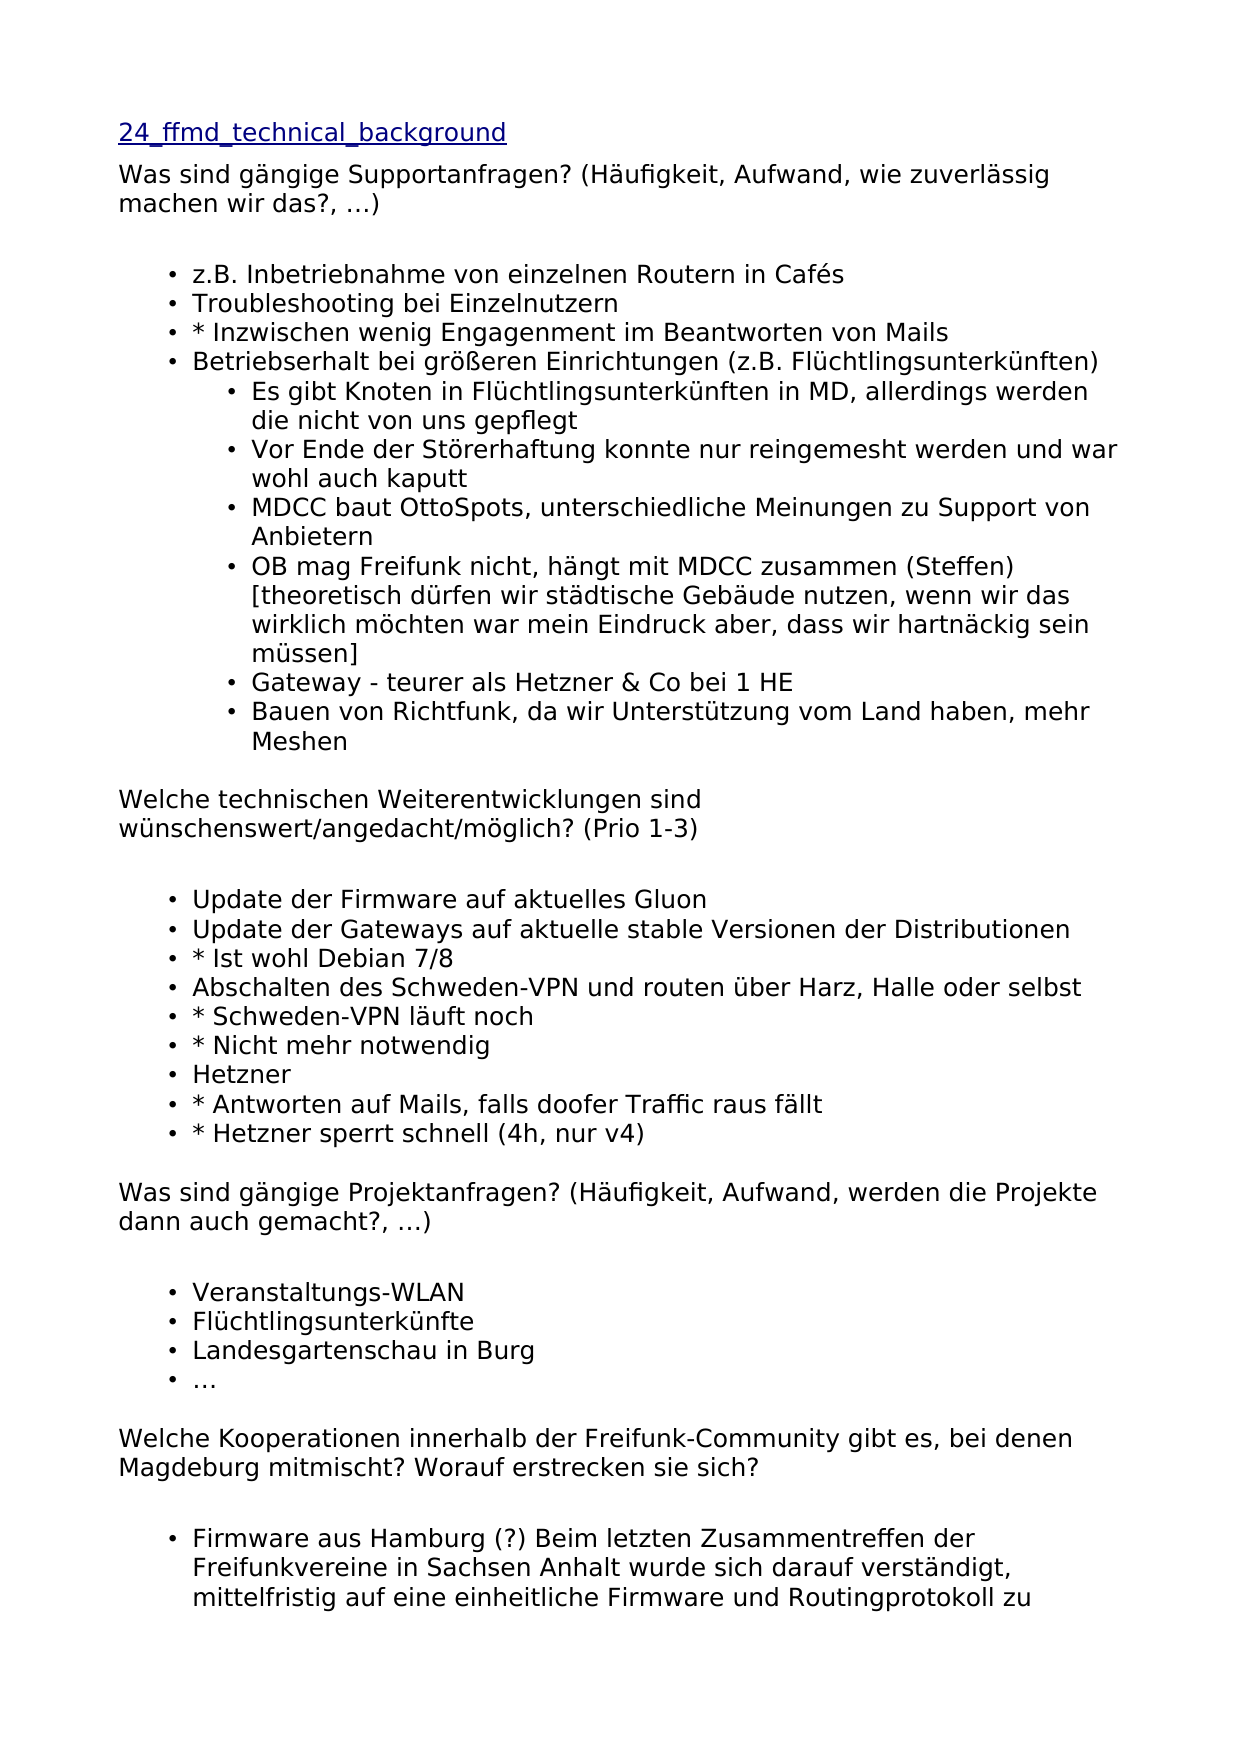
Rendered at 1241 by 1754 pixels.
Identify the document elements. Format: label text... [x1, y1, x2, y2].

list Vor Ende der Störerhaftung konnte nur reingemesht werden und war wohl auch kaputt [236, 435, 1122, 493]
list * Schweden-VPN läuft noch [177, 1002, 1122, 1032]
list … [177, 1366, 1122, 1395]
list Gateway - teurer als Hetzner & Co bei 1 HE [236, 668, 1122, 698]
list Es gibt Knoten in Flüchtlingsunterkünften in MD, allerdings werden die nicht von uns gepflegt [236, 377, 1122, 435]
list Betriebserhalt bei größeren Einrichtungen (z.B. Flüchtlingsunterkünften) [177, 348, 1122, 377]
list z.B. Inbetriebnahme von einzelnen Routern in Cafés [177, 260, 1122, 289]
list MDCC baut OttoSpots, unterschiedliche Meinungen zu Support von Anbietern [236, 493, 1122, 552]
list OB mag Freifunk nicht, hängt mit MDCC zusammen (Steffen) [theoretisch dürfen wir städtische Gebäude nutzen, wenn wir das wirklich möchten war mein Eindruck aber, dass wir hartnäckig sein müssen] [236, 552, 1122, 668]
list Veranstaltungs-WLAN [177, 1278, 1122, 1307]
list Landesgartenschau in Burg [177, 1336, 1122, 1366]
list * Hetzner sperrt schnell (4h, nur v4) [177, 1119, 1122, 1148]
text 24_ffmd_technical_background [118, 118, 1122, 147]
list Troubleshooting bei Einzelnutzern [177, 289, 1122, 318]
list * Antworten auf Mails, falls doofer Traffic raus fällt [177, 1090, 1122, 1119]
text Was sind gängige Projektanfragen? (Häufigkeit, Aufwand, werden die Projekte dann auch gemacht?, …) [118, 1178, 1122, 1236]
list Flüchtlingsunterkünfte [177, 1307, 1122, 1336]
list Bauen von Richtfunk, da wir Unterstützung vom Land haben, mehr Meshen [236, 698, 1122, 756]
text Welche technischen Weiterentwicklungen sind wünschenswert/angedacht/möglich? (Prio 1-3) [118, 785, 1122, 844]
list Firmware aus Hamburg (?) Beim letzten Zusammentreffen der Freifunkvereine in Sachsen Anhalt wurde sich darauf verständigt, mittelfristig auf eine einheitliche Firmware und Routingprotokoll zu [177, 1524, 1122, 1612]
list * Nicht mehr notwendig [177, 1032, 1122, 1061]
text Was sind gängige Supportanfragen? (Häufigkeit, Aufwand, wie zuverlässig machen wir das?, …) [118, 160, 1122, 218]
list * Inzwischen wenig Engagenment im Beantworten von Mails [177, 318, 1122, 348]
list * Ist wohl Debian 7/8 [177, 944, 1122, 973]
text Welche Kooperationen innerhalb der Freifunk-Community gibt es, bei denen Magdeburg mitmischt? Worauf erstrecken sie sich? [118, 1424, 1122, 1482]
list Update der Gateways auf aktuelle stable Versionen der Distributionen [177, 915, 1122, 944]
list Hetzner [177, 1061, 1122, 1090]
list Abschalten des Schweden-VPN und routen über Harz, Halle oder selbst [177, 973, 1122, 1002]
list Update der Firmware auf aktuelles Gluon [177, 886, 1122, 915]
